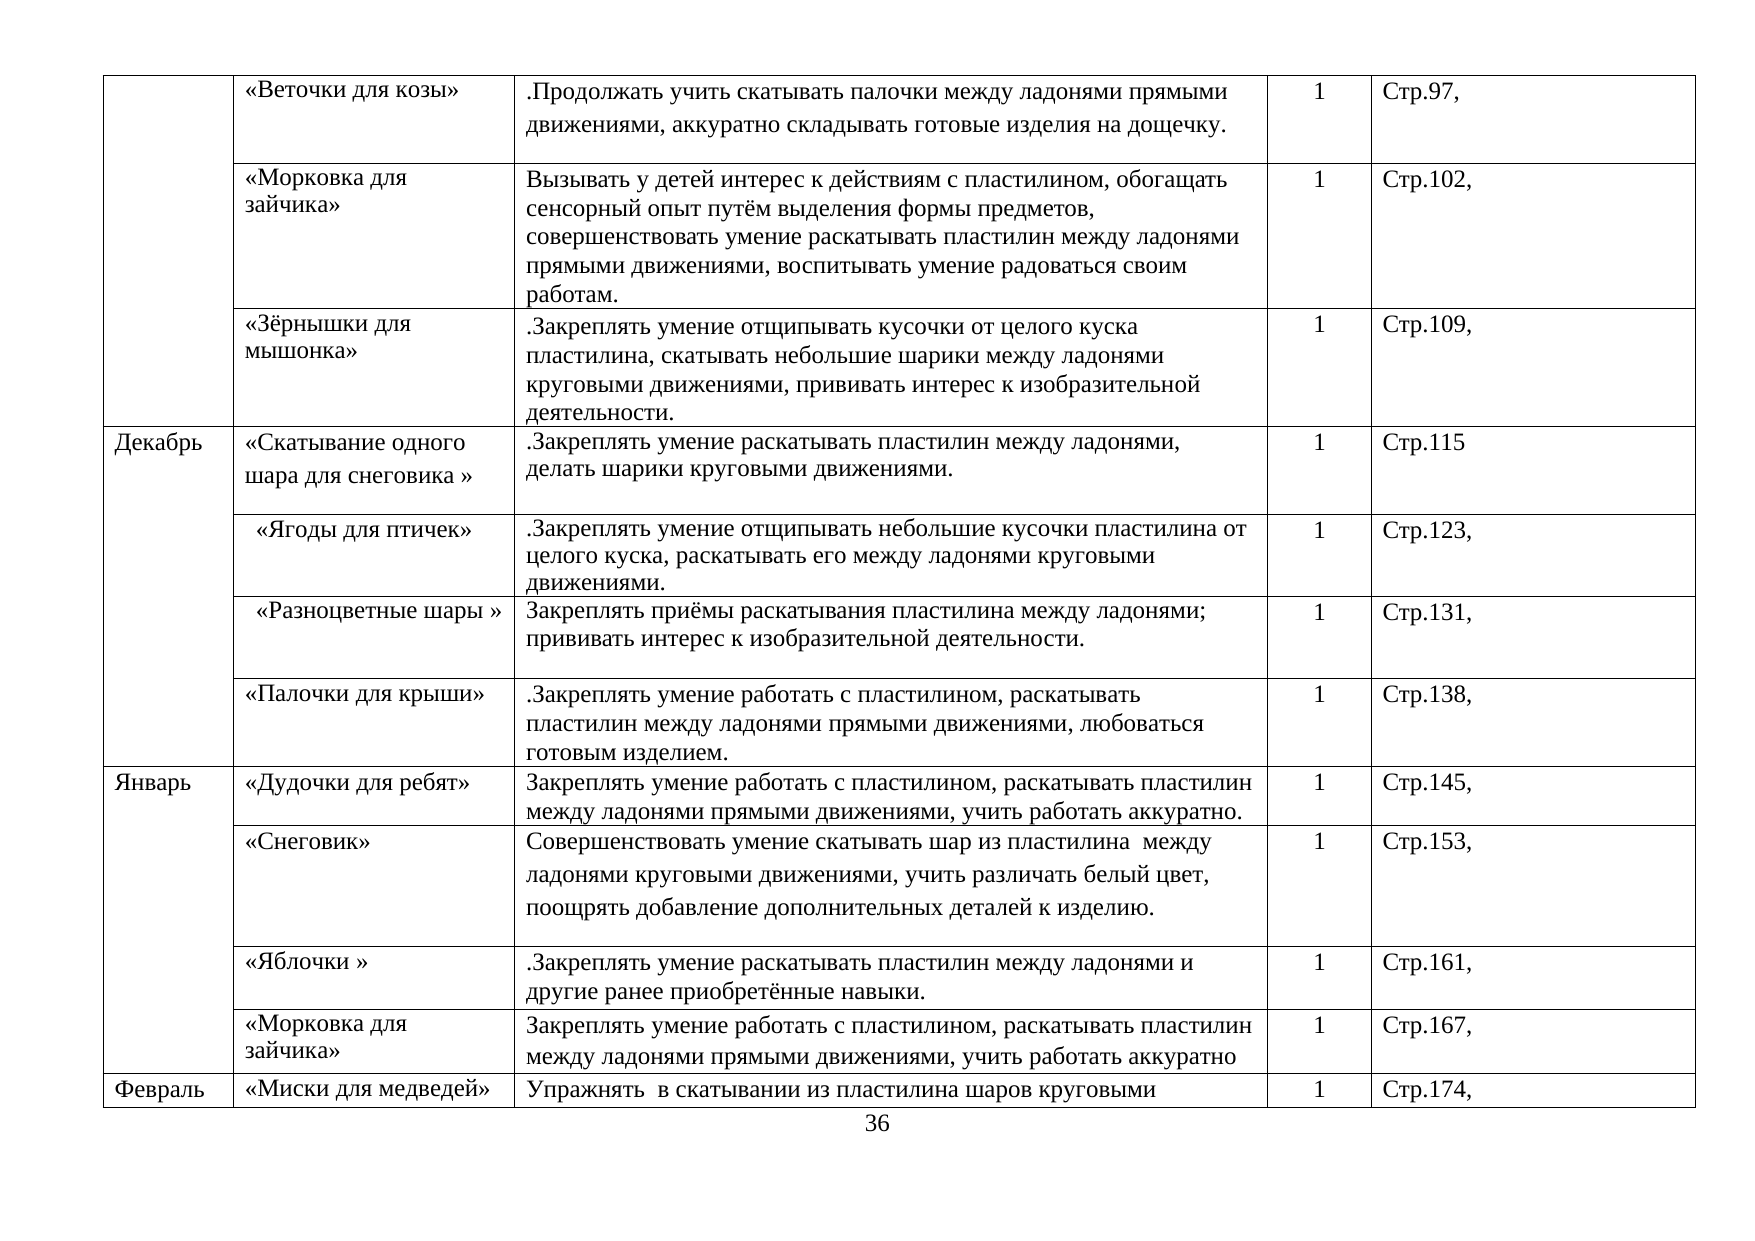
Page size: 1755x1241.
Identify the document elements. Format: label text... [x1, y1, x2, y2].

table_cell Январь [104, 767, 233, 1073]
table_cell Февраль [104, 1074, 233, 1107]
table_cell Упражнять в скатывании из пластилина шаров круговыми [515, 1074, 1267, 1107]
table_cell 1 [1268, 427, 1371, 514]
table_cell .Закреплять умение отщипывать кусочки от целого куска пластилина, скатывать небольшие шарики между ладонями круговыми движениями, прививать интерес к изобразительной деятельности. [515, 309, 1267, 426]
table_cell «Палочки для крыши» [234, 679, 514, 766]
table_cell 1 [1268, 164, 1371, 308]
table_cell «Морковка для зайчика» [234, 1010, 514, 1073]
table_cell «Веточки для козы» [234, 76, 514, 163]
table_cell Стр.167, [1372, 1010, 1695, 1073]
table_cell Стр.131, [1372, 597, 1695, 678]
table_cell Закреплять умение работать с пластилином, раскатывать пластилин между ладонями прямыми движениями, учить работать аккуратно. [515, 767, 1267, 825]
table_cell 1 [1268, 1074, 1371, 1107]
table_cell «Ягоды для птичек» [234, 515, 514, 596]
table_cell Стр.109, [1372, 309, 1695, 426]
table_cell «Скатывание одного шара для снеговика » [234, 427, 514, 514]
table_cell «Разноцветные шары » [234, 597, 514, 678]
table_cell Стр.145, [1372, 767, 1695, 825]
table_cell «Яблочки » [234, 947, 514, 1009]
table_cell Закреплять умение работать с пластилином, раскатывать пластилин между ладонями прямыми движениями, учить работать аккуратно [515, 1010, 1267, 1073]
table_cell 1 [1268, 309, 1371, 426]
table_cell Декабрь [104, 427, 233, 766]
table_cell 1 [1268, 1010, 1371, 1073]
table_cell «Снеговик» [234, 826, 514, 946]
table_cell .Продолжать учить скатывать палочки между ладонями прямыми движениями, аккуратно складывать готовые изделия на дощечку. [515, 76, 1267, 163]
table_cell .Закреплять умение работать с пластилином, раскатывать пластилин между ладонями прямыми движениями, любоваться готовым изделием. [515, 679, 1267, 766]
table_cell «Зёрнышки для мышонка» [234, 309, 514, 426]
table_cell Стр.174, [1372, 1074, 1695, 1107]
table_cell Стр.102, [1372, 164, 1695, 308]
table_cell Совершенствовать умение скатывать шар из пластилина между ладонями круговыми движениями, учить различать белый цвет, поощрять добавление дополнительных деталей к изделию. [515, 826, 1267, 946]
table_cell Стр.138, [1372, 679, 1695, 766]
table_cell 1 [1268, 947, 1371, 1009]
table_cell 1 [1268, 679, 1371, 766]
table_cell .Закреплять умение раскатывать пластилин между ладонями и другие ранее приобретённые навыки. [515, 947, 1267, 1009]
table_cell Закреплять приёмы раскатывания пластилина между ладонями; прививать интерес к изобразительной деятельности. [515, 597, 1267, 678]
table_cell Стр.97, [1372, 76, 1695, 163]
table_cell Вызывать у детей интерес к действиям с пластилином, обогащать сенсорный опыт путём выделения формы предметов, совершенствовать умение раскатывать пластилин между ладонями прямыми движениями, воспитывать умение радоваться своим работам. [515, 164, 1267, 308]
table_cell 1 [1268, 76, 1371, 163]
table_cell Стр.115 [1372, 427, 1695, 514]
table_cell «Морковка для зайчика» [234, 164, 514, 308]
table_cell 1 [1268, 826, 1371, 946]
table_cell Стр.161, [1372, 947, 1695, 1009]
table_cell 1 [1268, 597, 1371, 678]
table_cell 1 [1268, 767, 1371, 825]
table_cell «Миски для медведей» [234, 1074, 514, 1107]
table_cell Стр.153, [1372, 826, 1695, 946]
table_cell 1 [1268, 515, 1371, 596]
table_cell «Дудочки для ребят» [234, 767, 514, 825]
table_cell .Закреплять умение отщипывать небольшие кусочки пластилина от целого куска, раскатывать его между ладонями круговыми движениями. [515, 515, 1267, 596]
table_cell [104, 76, 233, 426]
table_cell .Закреплять умение раскатывать пластилин между ладонями, делать шарики круговыми движениями. [515, 427, 1267, 514]
table_cell Стр.123, [1372, 515, 1695, 596]
